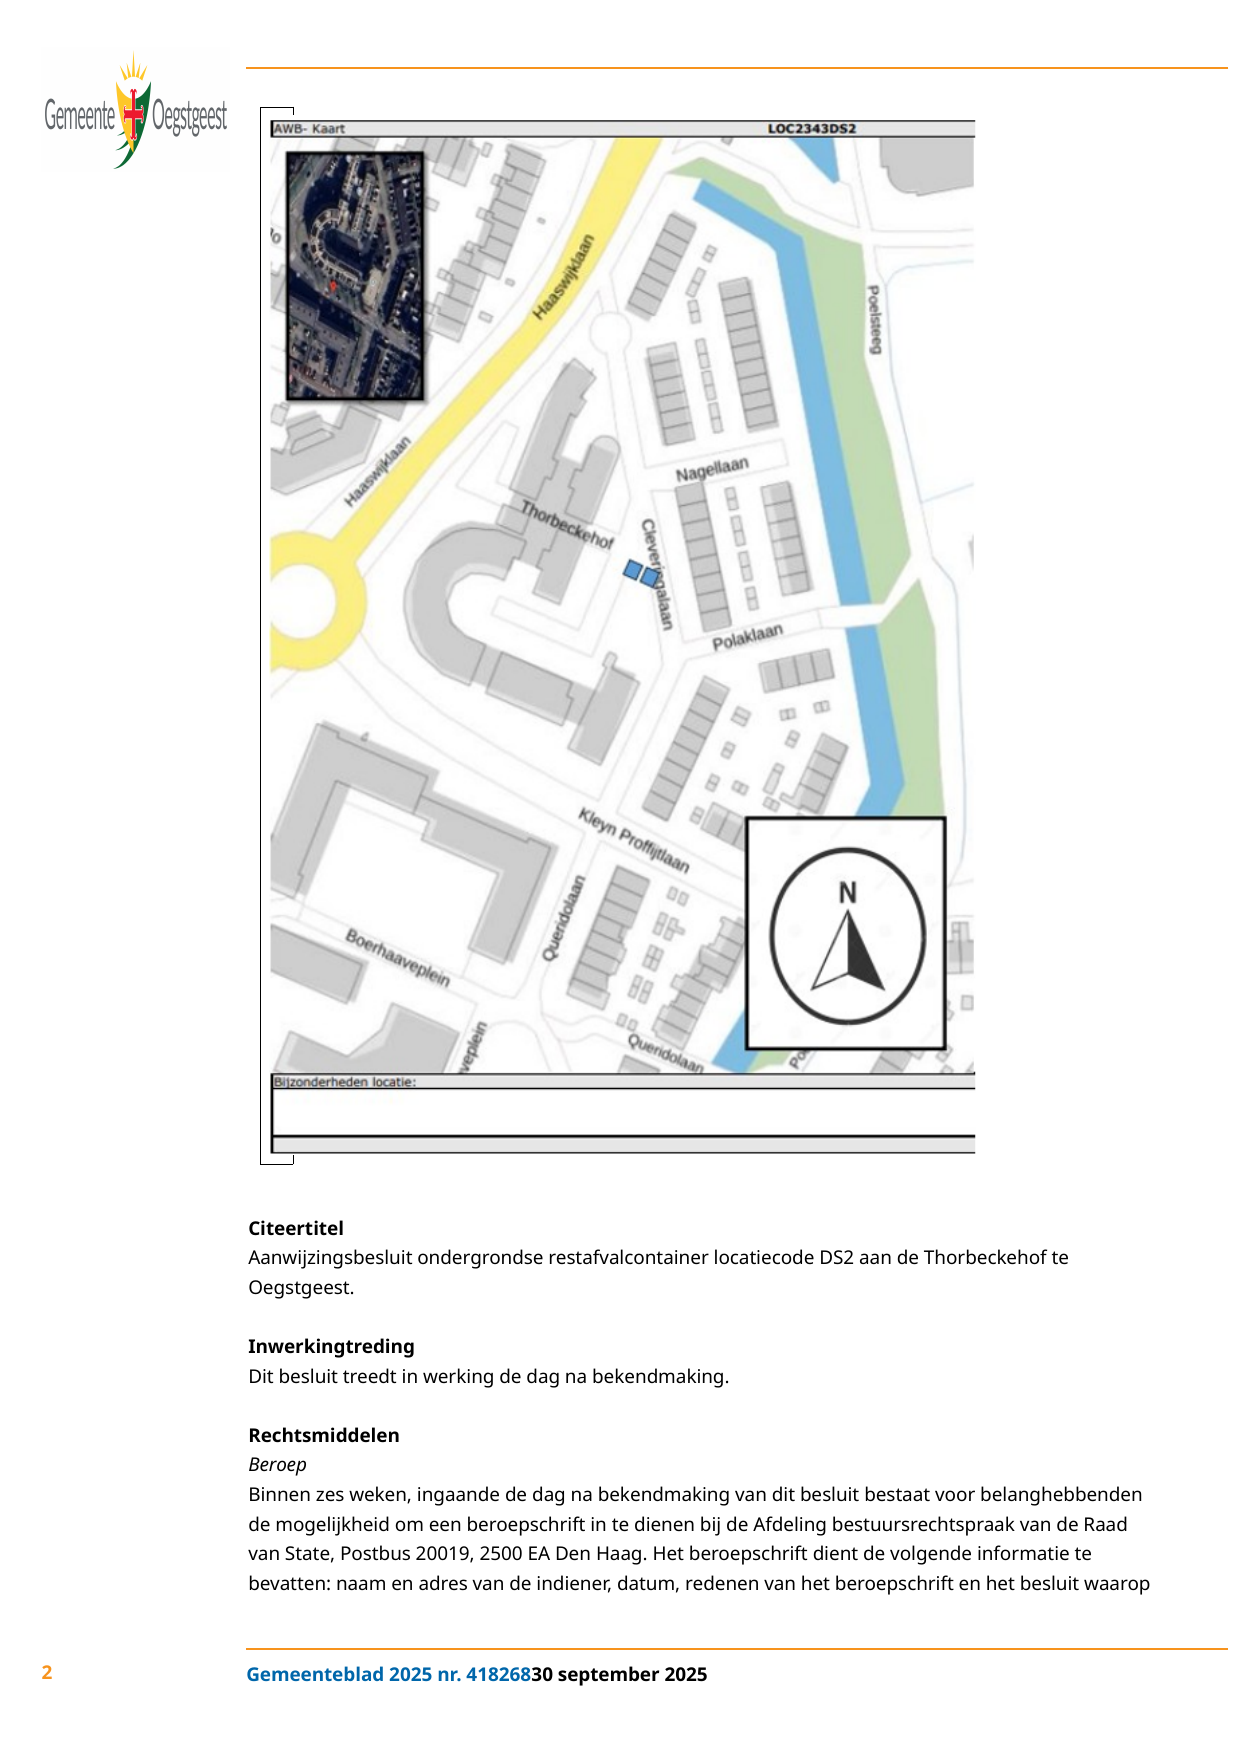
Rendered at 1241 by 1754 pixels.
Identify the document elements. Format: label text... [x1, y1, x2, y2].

text Citeertitel [248, 1215, 1152, 1241]
picture [268, 115, 978, 1155]
text Binnen zes weken, ingaande de dag na bekendmaking van dit besluit bestaat voor belanghebbenden de mogelijkheid om een beroepschrift in te dienen bij de Afdeling bestuursrechtspraak van de Raad van State, Postbus 20019, 2500 EA Den Haag. Het beroepschrift dient de volgende informatie te bevatten: naam en adres van de indiener, datum, redenen van het beroepschrift en het besluit waarop [248, 1481, 1152, 1596]
text Aanwijzingsbesluit ondergrondse restafvalcontainer locatiecode DS2 aan de Thorbeckehof te Oegstgeest. [248, 1244, 1152, 1300]
picture [41, 47, 231, 172]
text Rechtsmiddelen [248, 1422, 1152, 1448]
text Dit besluit treedt in werking de dag na bekendmaking. [248, 1363, 1152, 1388]
text Inwerkingtreding [248, 1333, 1152, 1359]
text Beroep [248, 1452, 1152, 1477]
